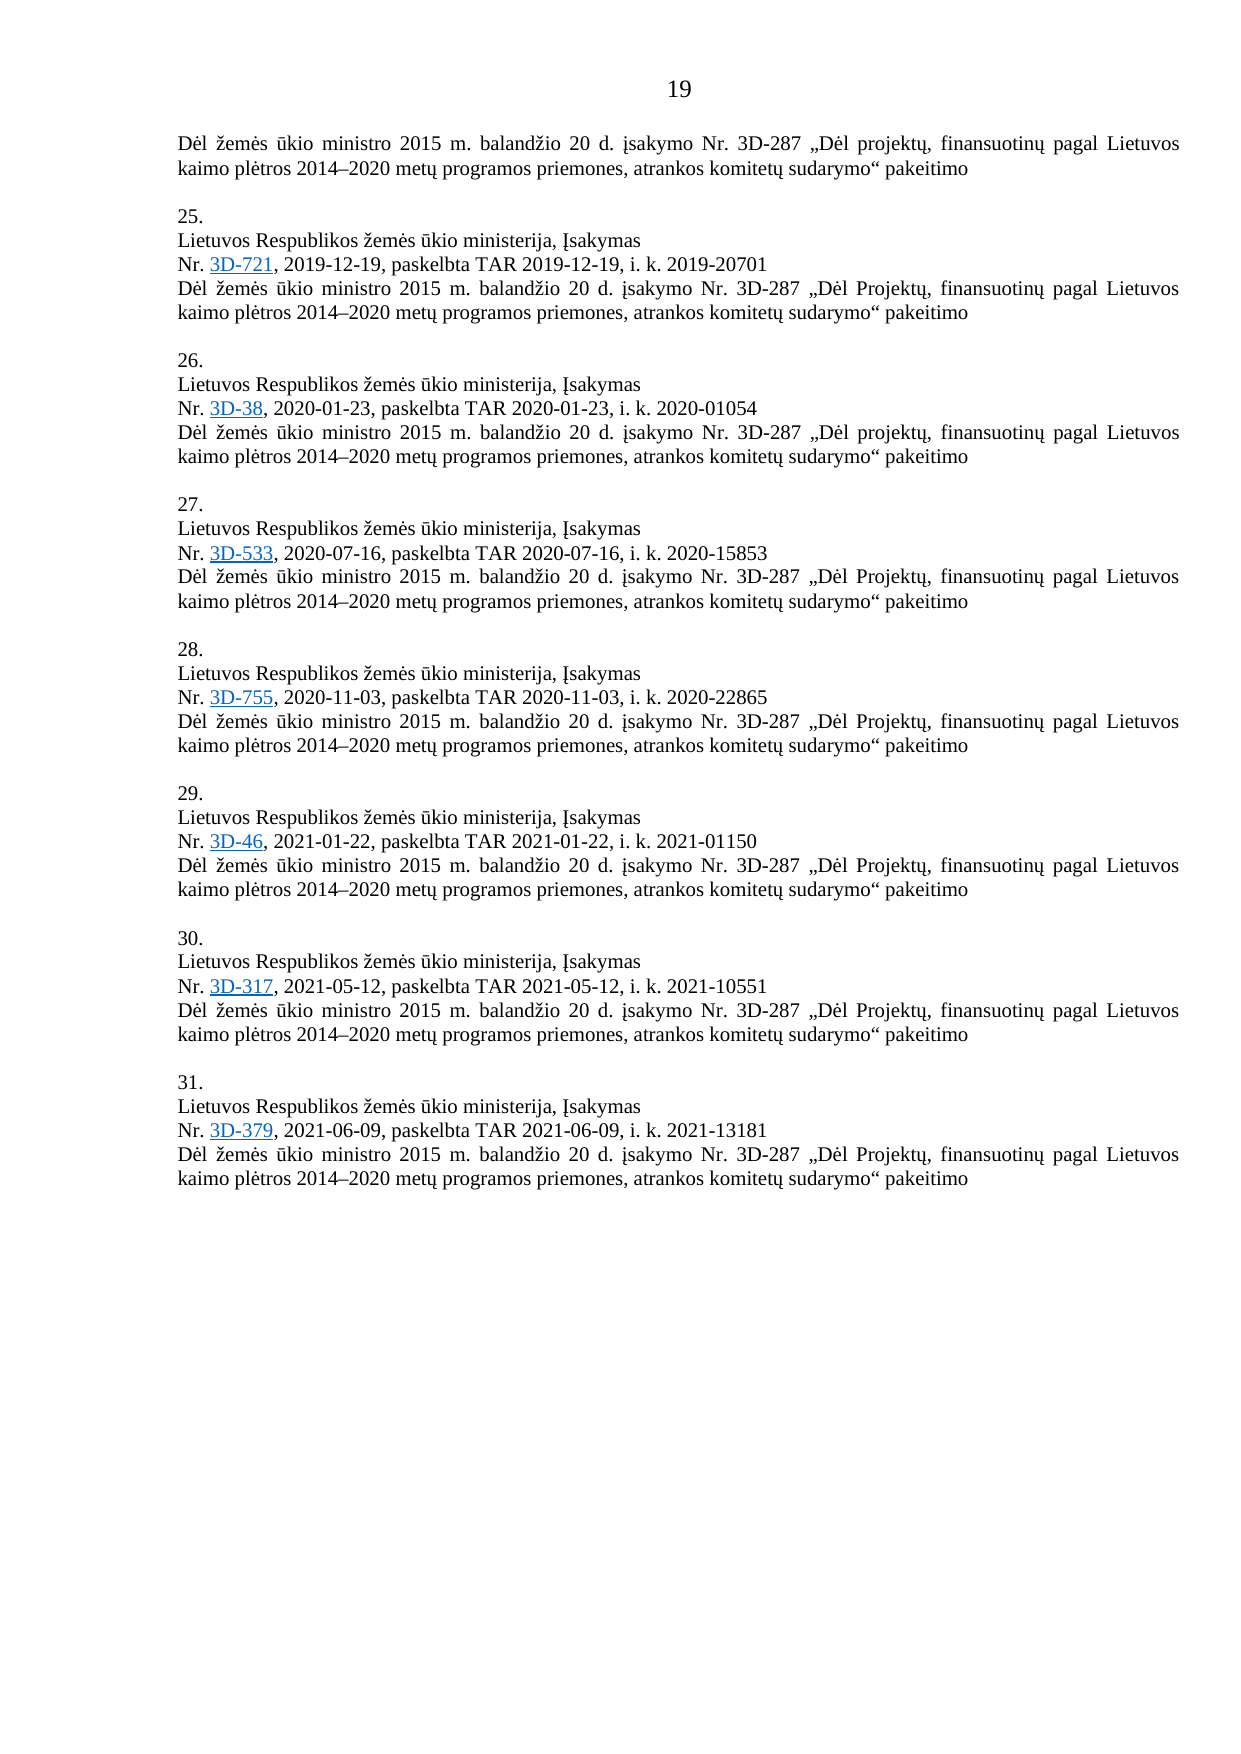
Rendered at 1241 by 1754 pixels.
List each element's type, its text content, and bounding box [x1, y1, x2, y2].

text Lietuvos Respublikos žemės ūkio ministerija, Įsakymas [177, 372, 1181, 396]
text Nr. 3D-533, 2020-07-16, paskelbta TAR 2020-07-16, i. k. 2020-15853 [177, 540, 1181, 564]
text Nr. 3D-46, 2021-01-22, paskelbta TAR 2021-01-22, i. k. 2021-01150 [177, 829, 1181, 853]
text 25. [177, 203, 1181, 228]
text Dėl žemės ūkio ministro 2015 m. balandžio 20 d. įsakymo Nr. 3D-287 „Dėl projektų, finansuotinų pagal Lietuvos kaimo plėtros 2014–2020 metų programos priemones, atrankos komitetų sudarymo“ pakeitimo [177, 131, 1181, 179]
text Dėl žemės ūkio ministro 2015 m. balandžio 20 d. įsakymo Nr. 3D-287 „Dėl projektų, finansuotinų pagal Lietuvos kaimo plėtros 2014–2020 metų programos priemones, atrankos komitetų sudarymo“ pakeitimo [177, 420, 1181, 468]
text 27. [177, 492, 1181, 516]
text Dėl žemės ūkio ministro 2015 m. balandžio 20 d. įsakymo Nr. 3D-287 „Dėl Projektų, finansuotinų pagal Lietuvos kaimo plėtros 2014–2020 metų programos priemones, atrankos komitetų sudarymo“ pakeitimo [177, 709, 1181, 757]
text Lietuvos Respublikos žemės ūkio ministerija, Įsakymas [177, 805, 1181, 829]
text 31. [177, 1070, 1181, 1094]
text Nr. 3D-755, 2020-11-03, paskelbta TAR 2020-11-03, i. k. 2020-22865 [177, 685, 1181, 709]
text 29. [177, 781, 1181, 805]
text Nr. 3D-721, 2019-12-19, paskelbta TAR 2019-12-19, i. k. 2019-20701 [177, 252, 1181, 276]
text Nr. 3D-38, 2020-01-23, paskelbta TAR 2020-01-23, i. k. 2020-01054 [177, 396, 1181, 420]
text Dėl žemės ūkio ministro 2015 m. balandžio 20 d. įsakymo Nr. 3D-287 „Dėl Projektų, finansuotinų pagal Lietuvos kaimo plėtros 2014–2020 metų programos priemones, atrankos komitetų sudarymo“ pakeitimo [177, 998, 1181, 1046]
text Nr. 3D-317, 2021-05-12, paskelbta TAR 2021-05-12, i. k. 2021-10551 [177, 973, 1181, 998]
text Dėl žemės ūkio ministro 2015 m. balandžio 20 d. įsakymo Nr. 3D-287 „Dėl Projektų, finansuotinų pagal Lietuvos kaimo plėtros 2014–2020 metų programos priemones, atrankos komitetų sudarymo“ pakeitimo [177, 276, 1181, 324]
text 26. [177, 348, 1181, 372]
text Lietuvos Respublikos žemės ūkio ministerija, Įsakymas [177, 661, 1181, 685]
text Dėl žemės ūkio ministro 2015 m. balandžio 20 d. įsakymo Nr. 3D-287 „Dėl Projektų, finansuotinų pagal Lietuvos kaimo plėtros 2014–2020 metų programos priemones, atrankos komitetų sudarymo“ pakeitimo [177, 564, 1181, 613]
text Lietuvos Respublikos žemės ūkio ministerija, Įsakymas [177, 949, 1181, 973]
text Nr. 3D-379, 2021-06-09, paskelbta TAR 2021-06-09, i. k. 2021-13181 [177, 1118, 1181, 1142]
text Lietuvos Respublikos žemės ūkio ministerija, Įsakymas [177, 1094, 1181, 1118]
text Lietuvos Respublikos žemės ūkio ministerija, Įsakymas [177, 516, 1181, 540]
text 30. [177, 925, 1181, 949]
text Lietuvos Respublikos žemės ūkio ministerija, Įsakymas [177, 228, 1181, 252]
text Dėl žemės ūkio ministro 2015 m. balandžio 20 d. įsakymo Nr. 3D-287 „Dėl Projektų, finansuotinų pagal Lietuvos kaimo plėtros 2014–2020 metų programos priemones, atrankos komitetų sudarymo“ pakeitimo [177, 853, 1181, 901]
text 28. [177, 637, 1181, 661]
text Dėl žemės ūkio ministro 2015 m. balandžio 20 d. įsakymo Nr. 3D-287 „Dėl Projektų, finansuotinų pagal Lietuvos kaimo plėtros 2014–2020 metų programos priemones, atrankos komitetų sudarymo“ pakeitimo [177, 1142, 1181, 1190]
